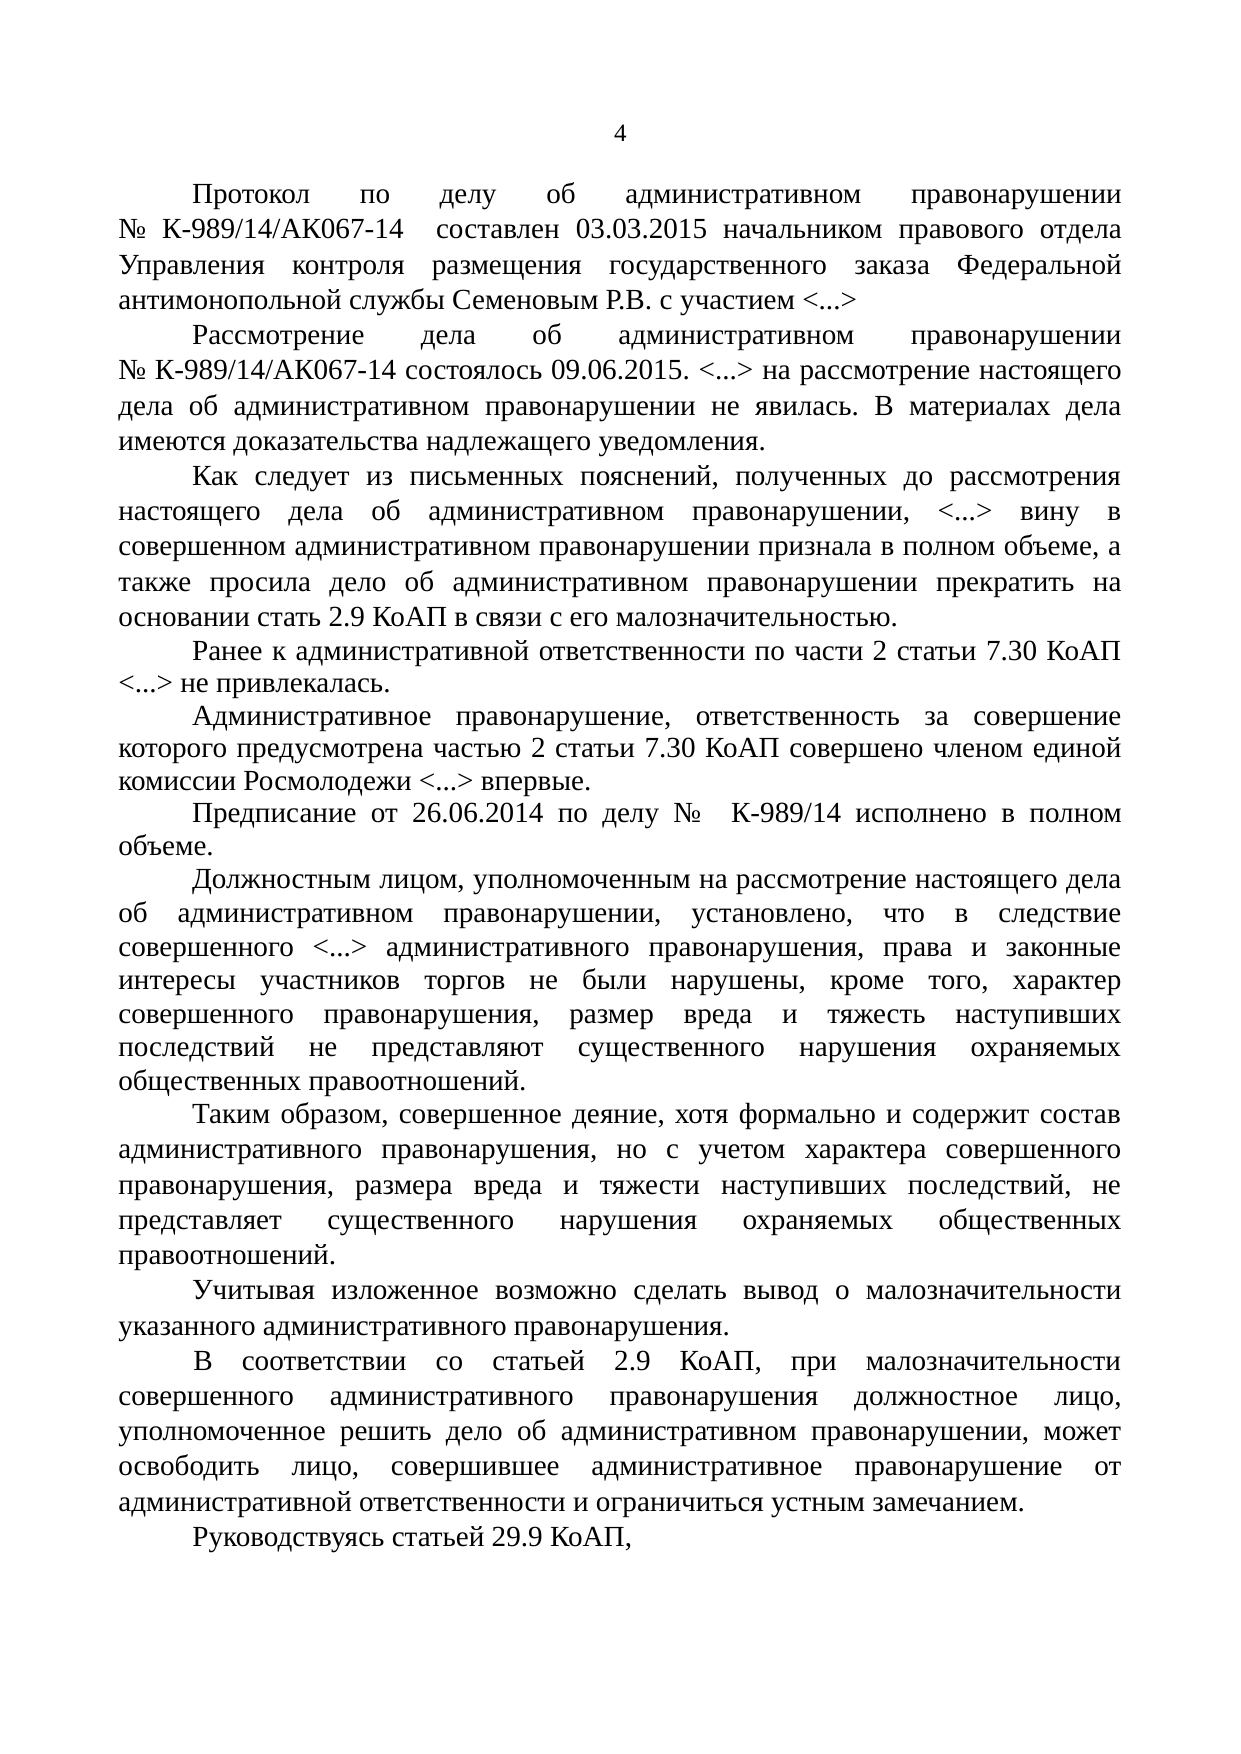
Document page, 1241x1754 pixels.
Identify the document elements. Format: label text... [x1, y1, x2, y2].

text Должностным лицом, уполномоченным на рассмотрение настоящего дела об административном правонарушении, установлено, что в следствие совершенного <...> административного правонарушения, права и законные интересы участников торгов не были нарушены, кроме того, характер совершенного правонарушения, размер вреда и тяжесть наступивших последствий не представляют существенного нарушения охраняемых общественных правоотношений. [118, 862, 1122, 1096]
text Таким образом, совершенное деяние, хотя формально и содержит состав административного правонарушения, но с учетом характера совершенного правонарушения, размера вреда и тяжести наступивших последствий, не представляет существенного нарушения охраняемых общественных правоотношений. [118, 1096, 1122, 1271]
text Административное правонарушение, ответственность за совершение которого предусмотрена частью 2 статьи 7.30 КоАП совершено членом единой комиссии Росмолодежи <...> впервые. [118, 699, 1122, 797]
text Как следует из письменных пояснений, полученных до рассмотрения настоящего дела об административном правонарушении, <...> вину в совершенном административном правонарушении признала в полном объеме, а также просила дело об административном правонарушении прекратить на основании стать 2.9 КоАП в связи с его малозначительностью. [118, 458, 1122, 632]
text Учитывая изложенное возможно сделать вывод о малозначительности указанного административного правонарушения. [118, 1272, 1122, 1341]
text Ранее к административной ответственности по части 2 статьи 7.30 КоАП <...> не привлекалась. [118, 634, 1122, 699]
text Рассмотрение дела об административном правонарушении № К-989/14/АК067-14 состоялось 09.06.2015. <...> на рассмотрение настоящего дела об административном правонарушении не явилась. В материалах дела имеются доказательства надлежащего уведомления. [118, 317, 1122, 456]
text Протокол по делу об административном правонарушении № К-989/14/АК067-14 составлен 03.03.2015 начальником правового отдела Управления контроля размещения государственного заказа Федеральной антимонопольной службы Семеновым Р.В. с участием <...> [118, 176, 1122, 316]
text Руководствуясь статьей 29.9 КоАП, [118, 1519, 1122, 1552]
text Предписание от 26.06.2014 по делу № К-989/14 исполнено в полном объеме. [118, 797, 1122, 862]
text В соответствии со статьей 2.9 КоАП, при малозначительности совершенного административного правонарушения должностное лицо, уполномоченное решить дело об административном правонарушении, может освободить лицо, совершившее административное правонарушение от административной ответственности и ограничиться устным замечанием. [118, 1343, 1122, 1517]
